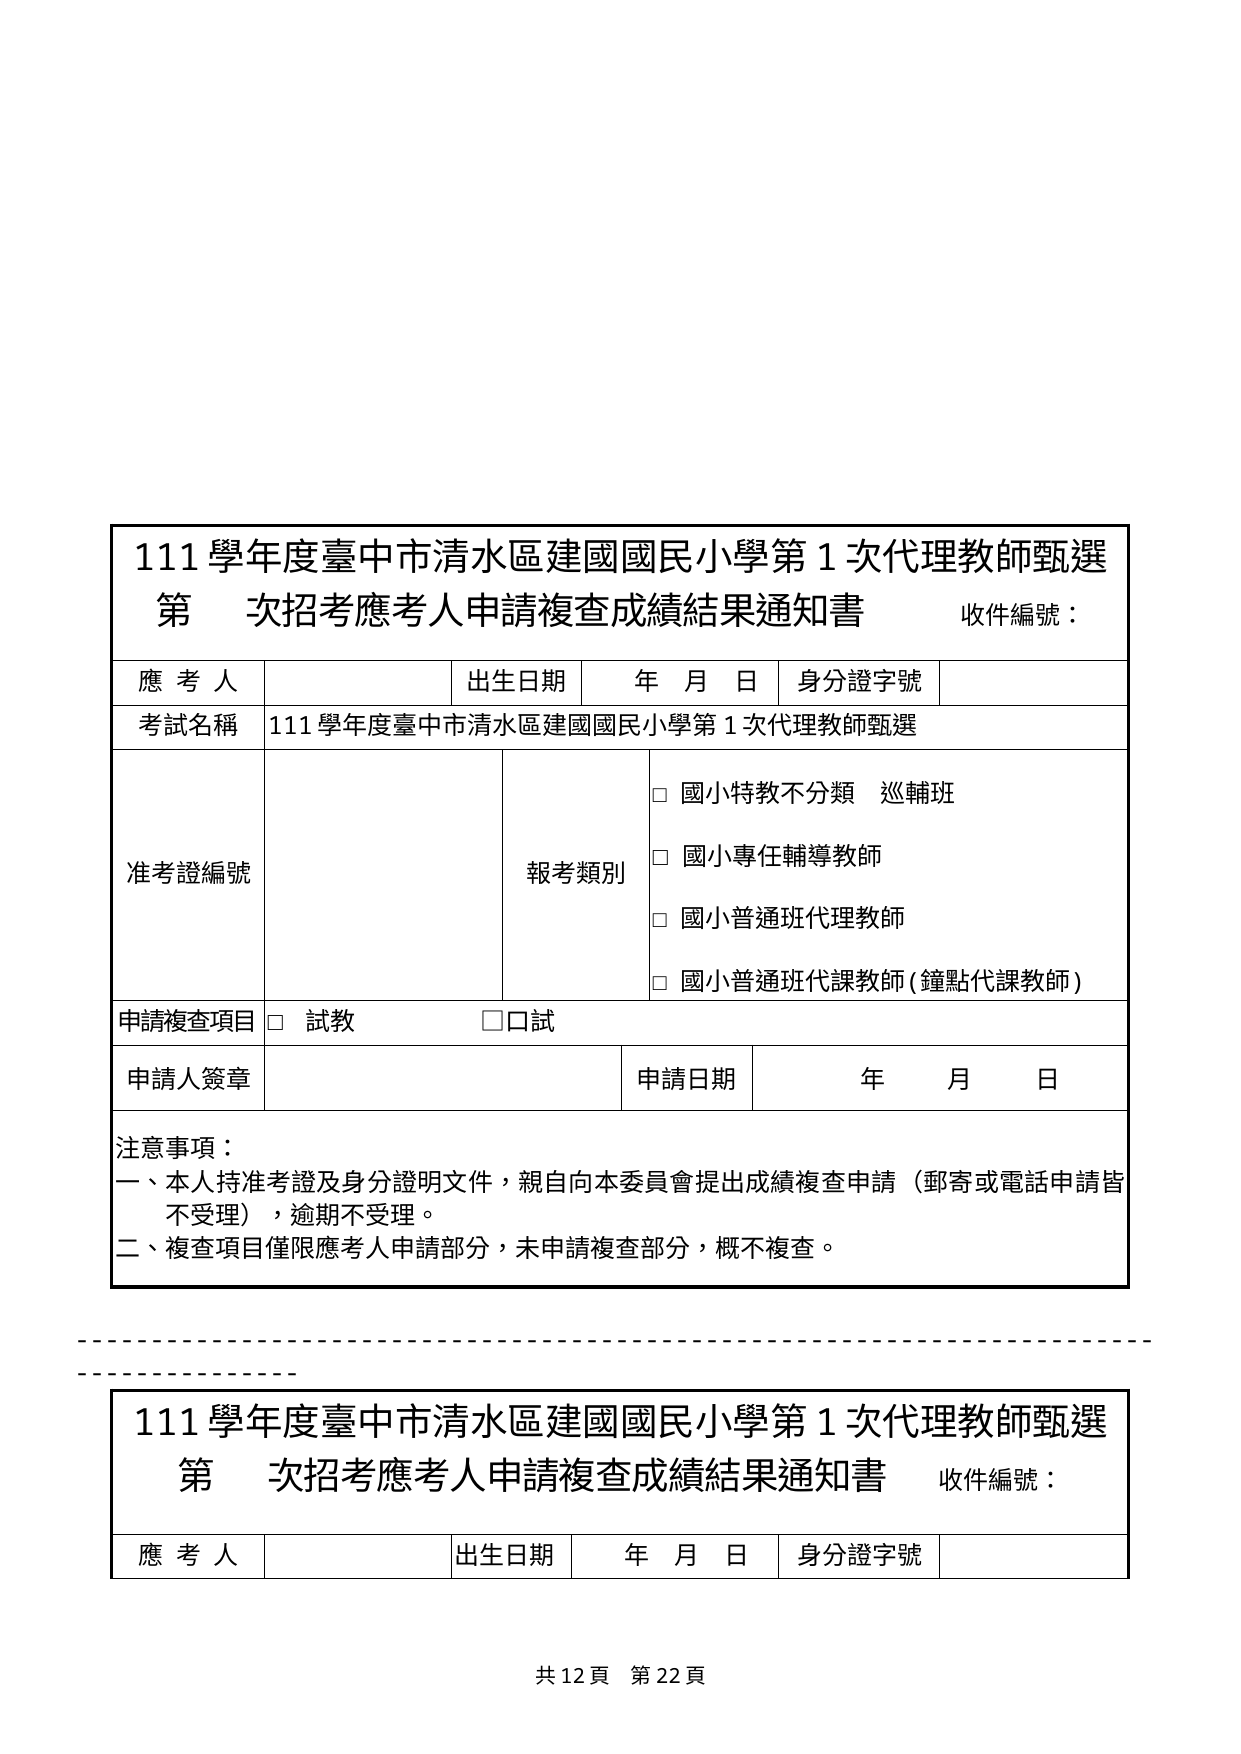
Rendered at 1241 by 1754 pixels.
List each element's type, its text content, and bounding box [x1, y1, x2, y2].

table_cell 申請人簽章 [113, 1046, 264, 1109]
table_cell 考試名稱 [113, 706, 264, 749]
table_cell 年 月 日 [572, 1535, 778, 1578]
table_cell 身分證字號 [779, 1535, 939, 1578]
table_cell 出生日期 [452, 661, 581, 705]
table_cell 注意事項： 一、本人持准考證及身分證明文件，親自向本委員會提出成績複查申請（郵寄或電話申請皆不受理），逾期不受理。 二、複查項目僅限應考人申請部分，未申請複查部分，概不複查。 [113, 1111, 1127, 1285]
table_cell [265, 1535, 451, 1578]
table_cell [940, 661, 1127, 705]
text --------------------------------------------------------------------------------------- [74, 1322, 1164, 1388]
table_cell [265, 750, 502, 1000]
table_cell 報考類別 [503, 750, 649, 1000]
table_cell 應 考 人 [113, 661, 264, 705]
table_cell 111學年度臺中市清水區建國國民小學第1次代理教師甄選 [265, 706, 1127, 749]
table_cell 年 月 日 [753, 1046, 1127, 1109]
table_cell 准考證編號 [113, 750, 264, 1000]
table_cell □ 國小特教不分類 巡輔班 □ 國小專任輔導教師 □ 國小普通班代理教師 □ 國小普通班代課教師(鐘點代課教師) [650, 750, 1127, 1000]
table_cell 申請日期 [622, 1046, 752, 1109]
table_cell [940, 1535, 1127, 1578]
table_cell 出生日期 [452, 1535, 571, 1578]
table_cell 申請複查項目 [113, 1001, 264, 1044]
table_header 111學年度臺中市清水區建國國民小學第1次代理教師甄選 第 次招考應考人申請複查成績結果通知書 收件編號： [113, 1392, 1127, 1534]
table_header 111學年度臺中市清水區建國國民小學第1次代理教師甄選 第 次招考應考人申請複查成績結果通知書 收件編號： [113, 527, 1127, 660]
table_cell 身分證字號 [779, 661, 939, 705]
table_cell [265, 661, 451, 705]
table_cell [265, 1046, 621, 1109]
table_cell 年 月 日 [582, 661, 778, 705]
table_cell 試教 □口試 [265, 1001, 1127, 1044]
table_cell 應 考 人 [113, 1535, 264, 1578]
